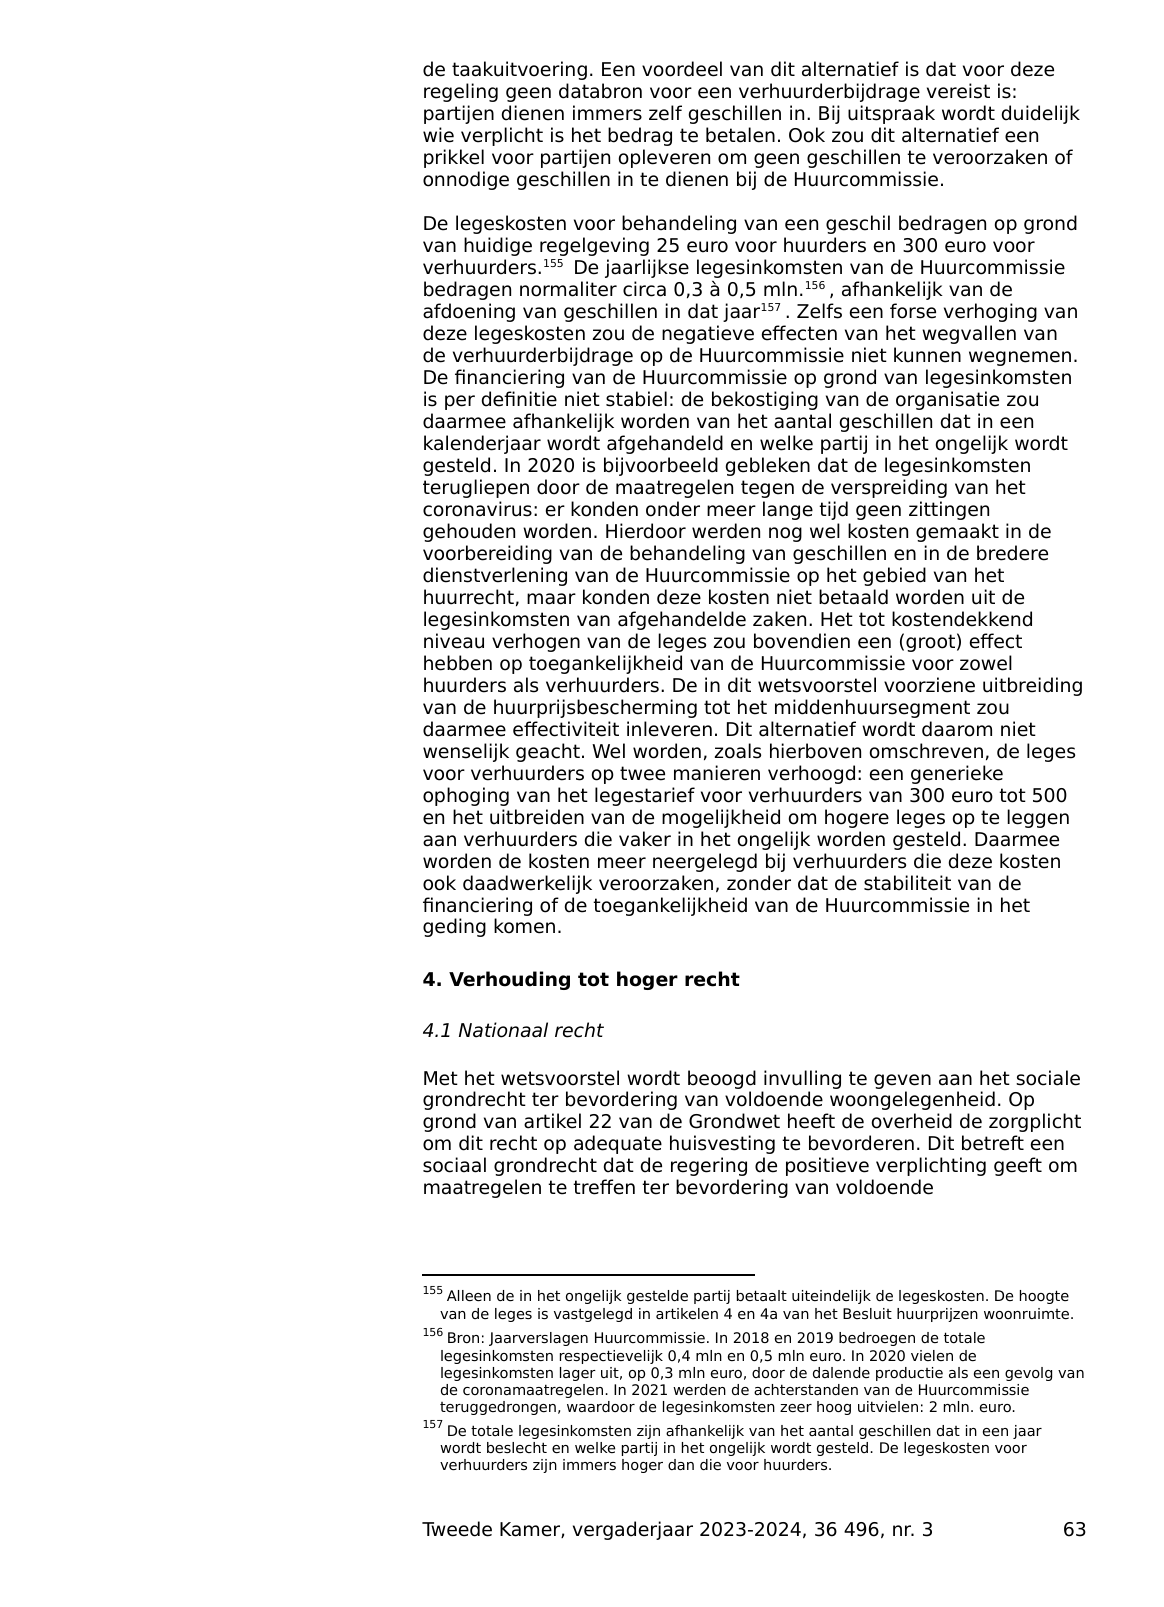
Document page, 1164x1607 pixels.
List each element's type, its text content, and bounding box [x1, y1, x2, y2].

text Met het wetsvoorstel wordt beoogd invulling te geven aan het sociale grondrecht ter bevordering van voldoende woongelegenheid. Op grond van artikel 22 van de Grondwet heeft de overheid de zorgplicht om dit recht op adequate huisvesting te bevorderen. Dit betreft een sociaal grondrecht dat de regering de positieve verplichting geeft om maatregelen te treffen ter bevordering van voldoende [422, 1067, 1087, 1199]
text Alleen de in het ongelijk gestelde partij betaalt uiteindelijk de legeskosten. De hoogte van de leges is vastgelegd in artikelen 4 en 4a van het Besluit huurprijzen woonruimte. [422, 1284, 1087, 1323]
subtitle 4.1 Nationaal recht [422, 1020, 1087, 1042]
text Bron: Jaarverslagen Huurcommissie. In 2018 en 2019 bedroegen de totale legesinkomsten respectievelijk 0,4 mln en 0,5 mln euro. In 2020 vielen de legesinkomsten lager uit, op 0,3 mln euro, door de dalende productie als een gevolg van de coronamaatregelen. In 2021 werden de achterstanden van de Huurcommissie teruggedrongen, waardoor de legesinkomsten zeer hoog uitvielen: 2 mln. euro. [422, 1326, 1087, 1416]
subtitle 4. Verhouding tot hoger recht [422, 968, 1087, 990]
text De totale legesinkomsten zijn afhankelijk van het aantal geschillen dat in een jaar wordt beslecht en welke partij in het ongelijk wordt gesteld. De legeskosten voor verhuurders zijn immers hoger dan die voor huurders. [422, 1418, 1087, 1474]
text de taakuitvoering. Een voordeel van dit alternatief is dat voor deze regeling geen databron voor een verhuurderbijdrage vereist is: partijen dienen immers zelf geschillen in. Bij uitspraak wordt duidelijk wie verplicht is het bedrag te betalen. Ook zou dit alternatief een prikkel voor partijen opleveren om geen geschillen te veroorzaken of onnodige geschillen in te dienen bij de Huurcommissie. [422, 59, 1087, 191]
text De legeskosten voor behandeling van een geschil bedragen op grond van huidige regelgeving 25 euro voor huurders en 300 euro voor verhuurders. De jaarlijkse legesinkomsten van de Huurcommissie bedragen normaliter circa 0,3 à 0,5 mln., afhankelijk van de afdoening van geschillen in dat jaar. Zelfs een forse verhoging van deze legeskosten zou de negatieve effecten van het wegvallen van de verhuurderbijdrage op de Huurcommissie niet kunnen wegnemen. De financiering van de Huurcommissie op grond van legesinkomsten is per definitie niet stabiel: de bekostiging van de organisatie zou daarmee afhankelijk worden van het aantal geschillen dat in een kalenderjaar wordt afgehandeld en welke partij in het ongelijk wordt gesteld. In 2020 is bijvoorbeeld gebleken dat de legesinkomsten terugliepen door de maatregelen tegen de verspreiding van het coronavirus: er konden onder meer lange tijd geen zittingen gehouden worden. Hierdoor werden nog wel kosten gemaakt in de voorbereiding van de behandeling van geschillen en in de bredere dienstverlening van de Huurcommissie op het gebied van het huurrecht, maar konden deze kosten niet betaald worden uit de legesinkomsten van afgehandelde zaken. Het tot kostendekkend niveau verhogen van de leges zou bovendien een (groot) effect hebben op toegankelijkheid van de Huurcommissie voor zowel huurders als verhuurders. De in dit wetsvoorstel voorziene uitbreiding van de huurprijsbescherming tot het middenhuursegment zou daarmee effectiviteit inleveren. Dit alternatief wordt daarom niet wenselijk geacht. Wel worden, zoals hierboven omschreven, de leges voor verhuurders op twee manieren verhoogd: een generieke ophoging van het legestarief voor verhuurders van 300 euro tot 500 en het uitbreiden van de mogelijkheid om hogere leges op te leggen aan verhuurders die vaker in het ongelijk worden gesteld. Daarmee worden de kosten meer neergelegd bij verhuurders die deze kosten ook daadwerkelijk veroorzaken, zonder dat de stabiliteit van de financiering of de toegankelijkheid van de Huurcommissie in het geding komen. [422, 213, 1087, 938]
